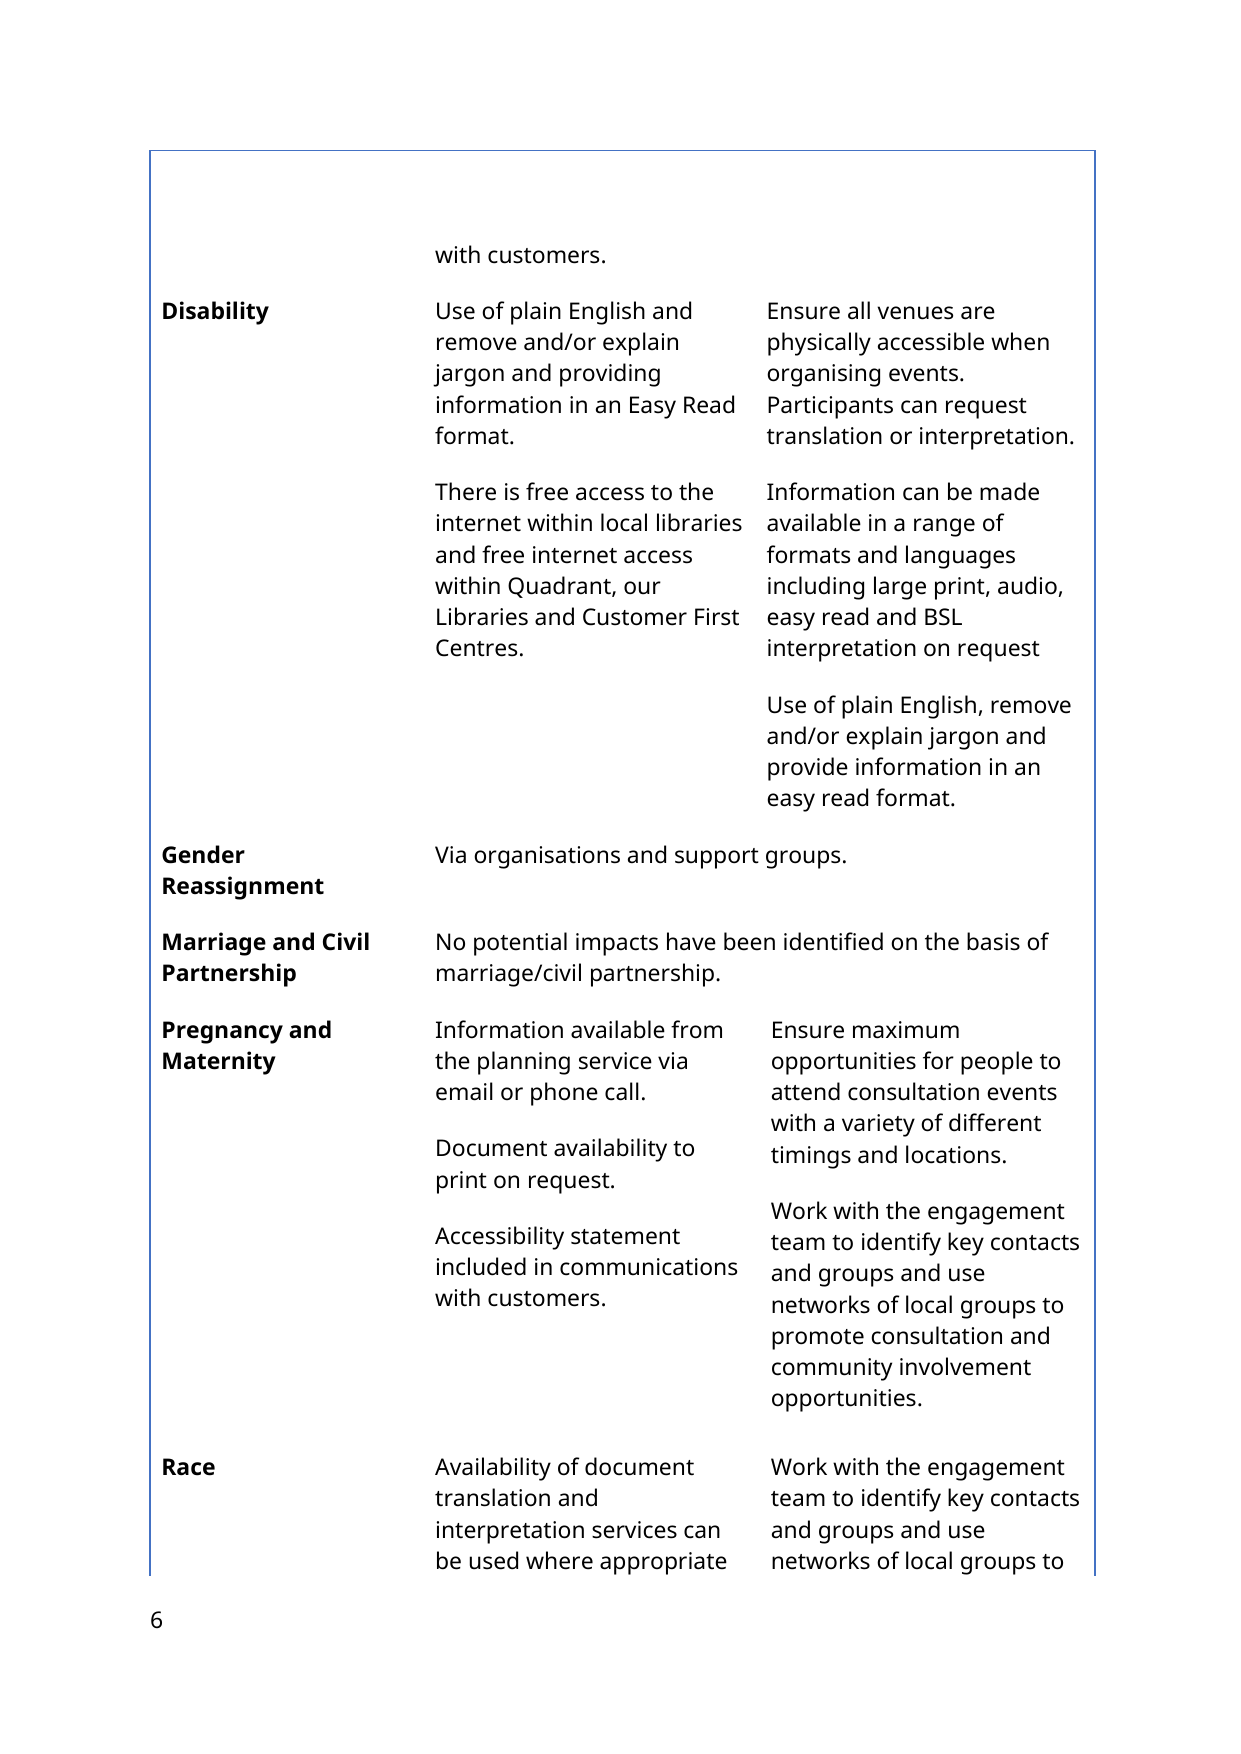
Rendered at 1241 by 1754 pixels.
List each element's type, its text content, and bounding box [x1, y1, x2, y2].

table_header Development Management Response [424, 151, 755, 238]
table_cell [755, 239, 1094, 295]
table_cell Via organisations and support groups. [424, 839, 1094, 926]
table_cell Ensure all venues are physically accessible when organising events. Participants can request translation or interpretation. Information can be made available in a range of formats and languages including large print, audio, easy read and BSL interpretation on request Use of plain English, remove and/or explain jargon and provide information in an easy read format. [755, 295, 1094, 838]
table_header Characteristics [151, 151, 424, 238]
table_cell Disability [151, 295, 424, 838]
table_cell [151, 239, 424, 295]
table_cell Work with the engagement team to identify key contacts and groups and use networks of local groups to [759, 1451, 1094, 1576]
table_cell Pregnancy and Maternity [151, 1014, 424, 1451]
table_header Planning Policy Response [755, 151, 1094, 238]
table_cell Gender Reassignment [151, 839, 424, 926]
table_cell Race [151, 1451, 424, 1576]
table_cell with customers. [424, 239, 755, 295]
table_cell Ensure maximum opportunities for people to attend consultation events with a variety of different timings and locations. Work with the engagement team to identify key contacts and groups and use networks of local groups to promote consultation and community involvement opportunities. [759, 1014, 1094, 1451]
table_cell Availability of document translation and interpretation services can be used where appropriate [424, 1451, 759, 1576]
table_cell Use of plain English and remove and/or explain jargon and providing information in an Easy Read format. There is free access to the internet within local libraries and free internet access within Quadrant, our Libraries and Customer First Centres. [424, 295, 755, 838]
table_cell No potential impacts have been identified on the basis of marriage/civil partnership. [424, 926, 1094, 1013]
table_cell Information available from the planning service via email or phone call. Document availability to print on request. Accessibility statement included in communications with customers. [424, 1014, 759, 1451]
table_cell Marriage and Civil Partnership [151, 926, 424, 1013]
